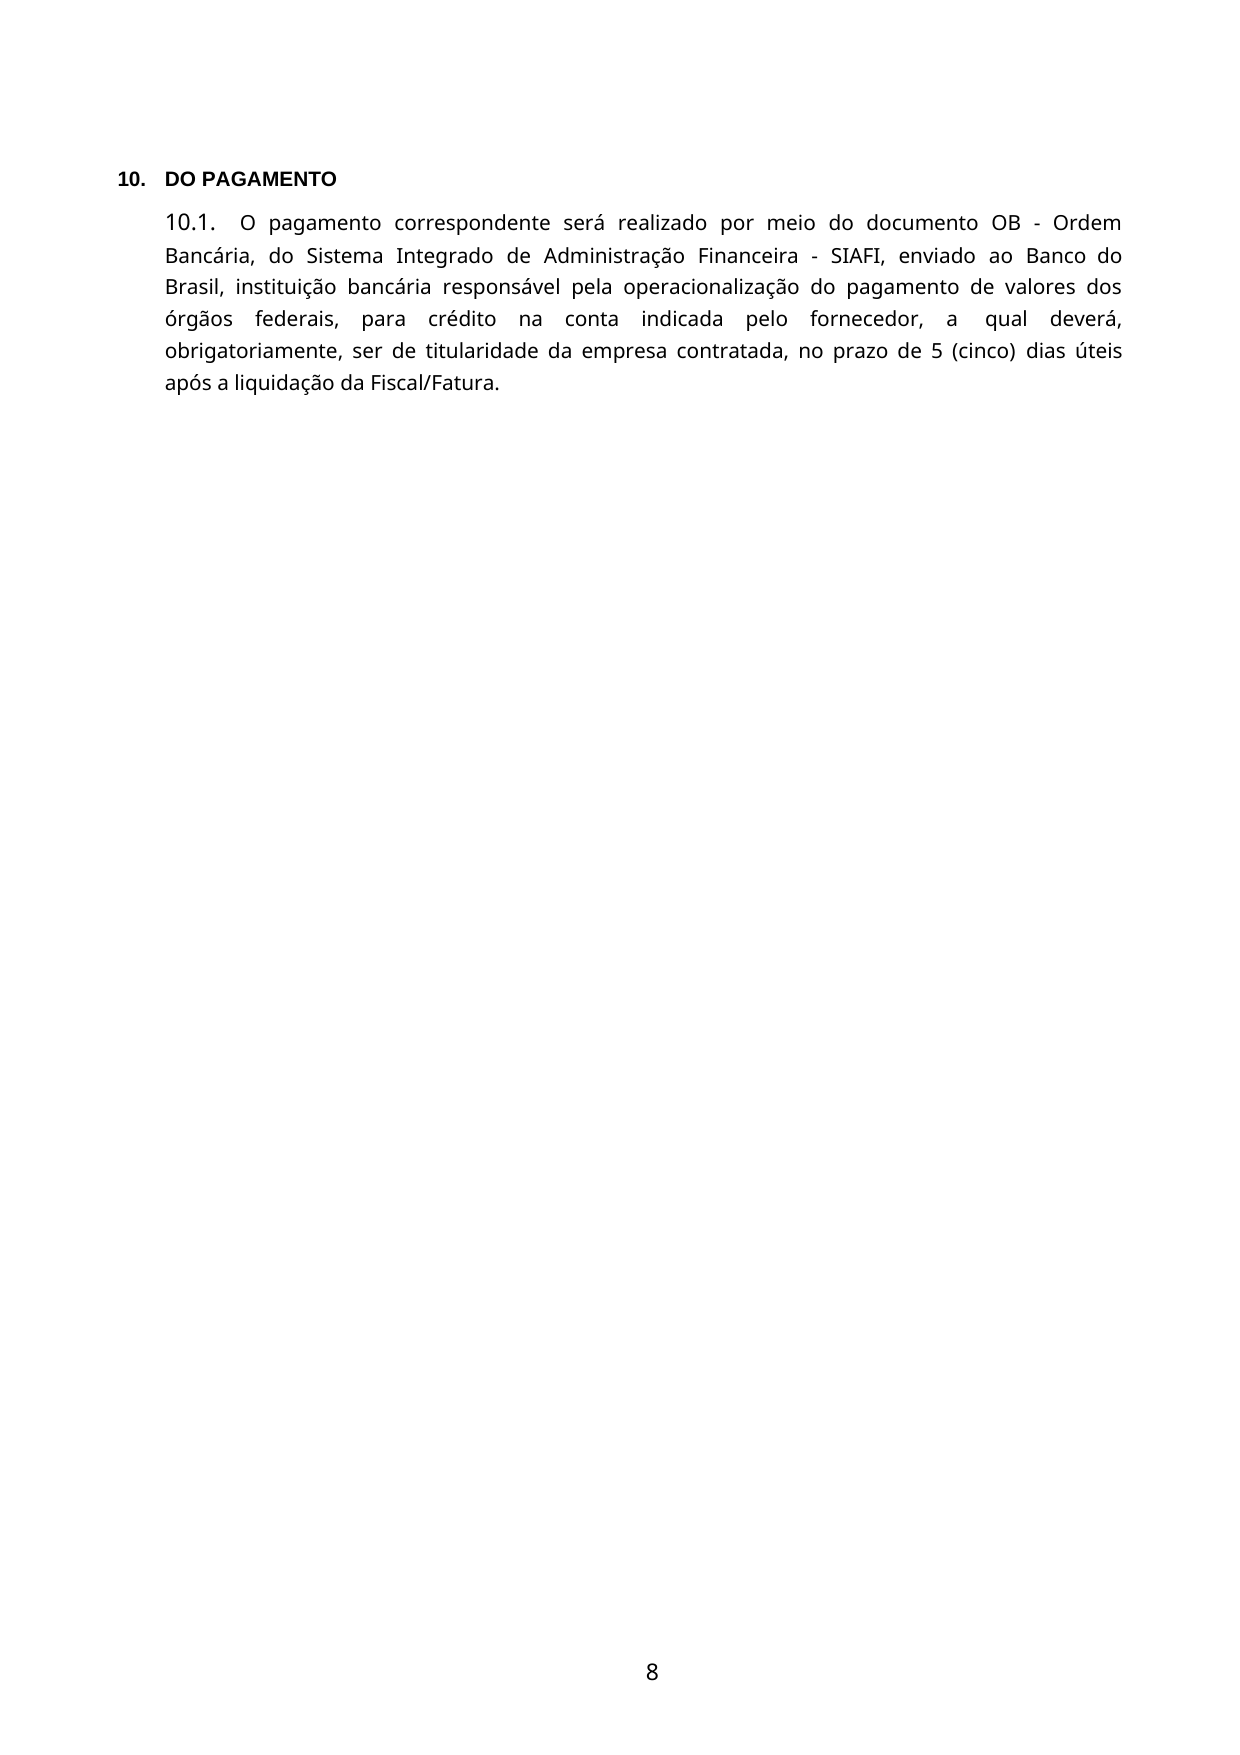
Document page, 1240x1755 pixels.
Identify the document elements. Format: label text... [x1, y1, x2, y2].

list O pagamento correspondente será realizado por meio do documento OB - Ordem Bancária, do Sistema Integrado de Administração Financeira - SIAFI, enviado ao Banco do Brasil, instituição bancária responsável pela operacionalização do pagamento de valores dos órgãos federais, para crédito na conta indicada pelo fornecedor, a qual deverá, obrigatoriamente, ser de titularidade da empresa contratada, no prazo de 5 (cinco) dias úteis após a liquidação da Fiscal/Fatura. [164, 206, 1122, 396]
list DO PAGAMENTO [117, 167, 1239, 191]
